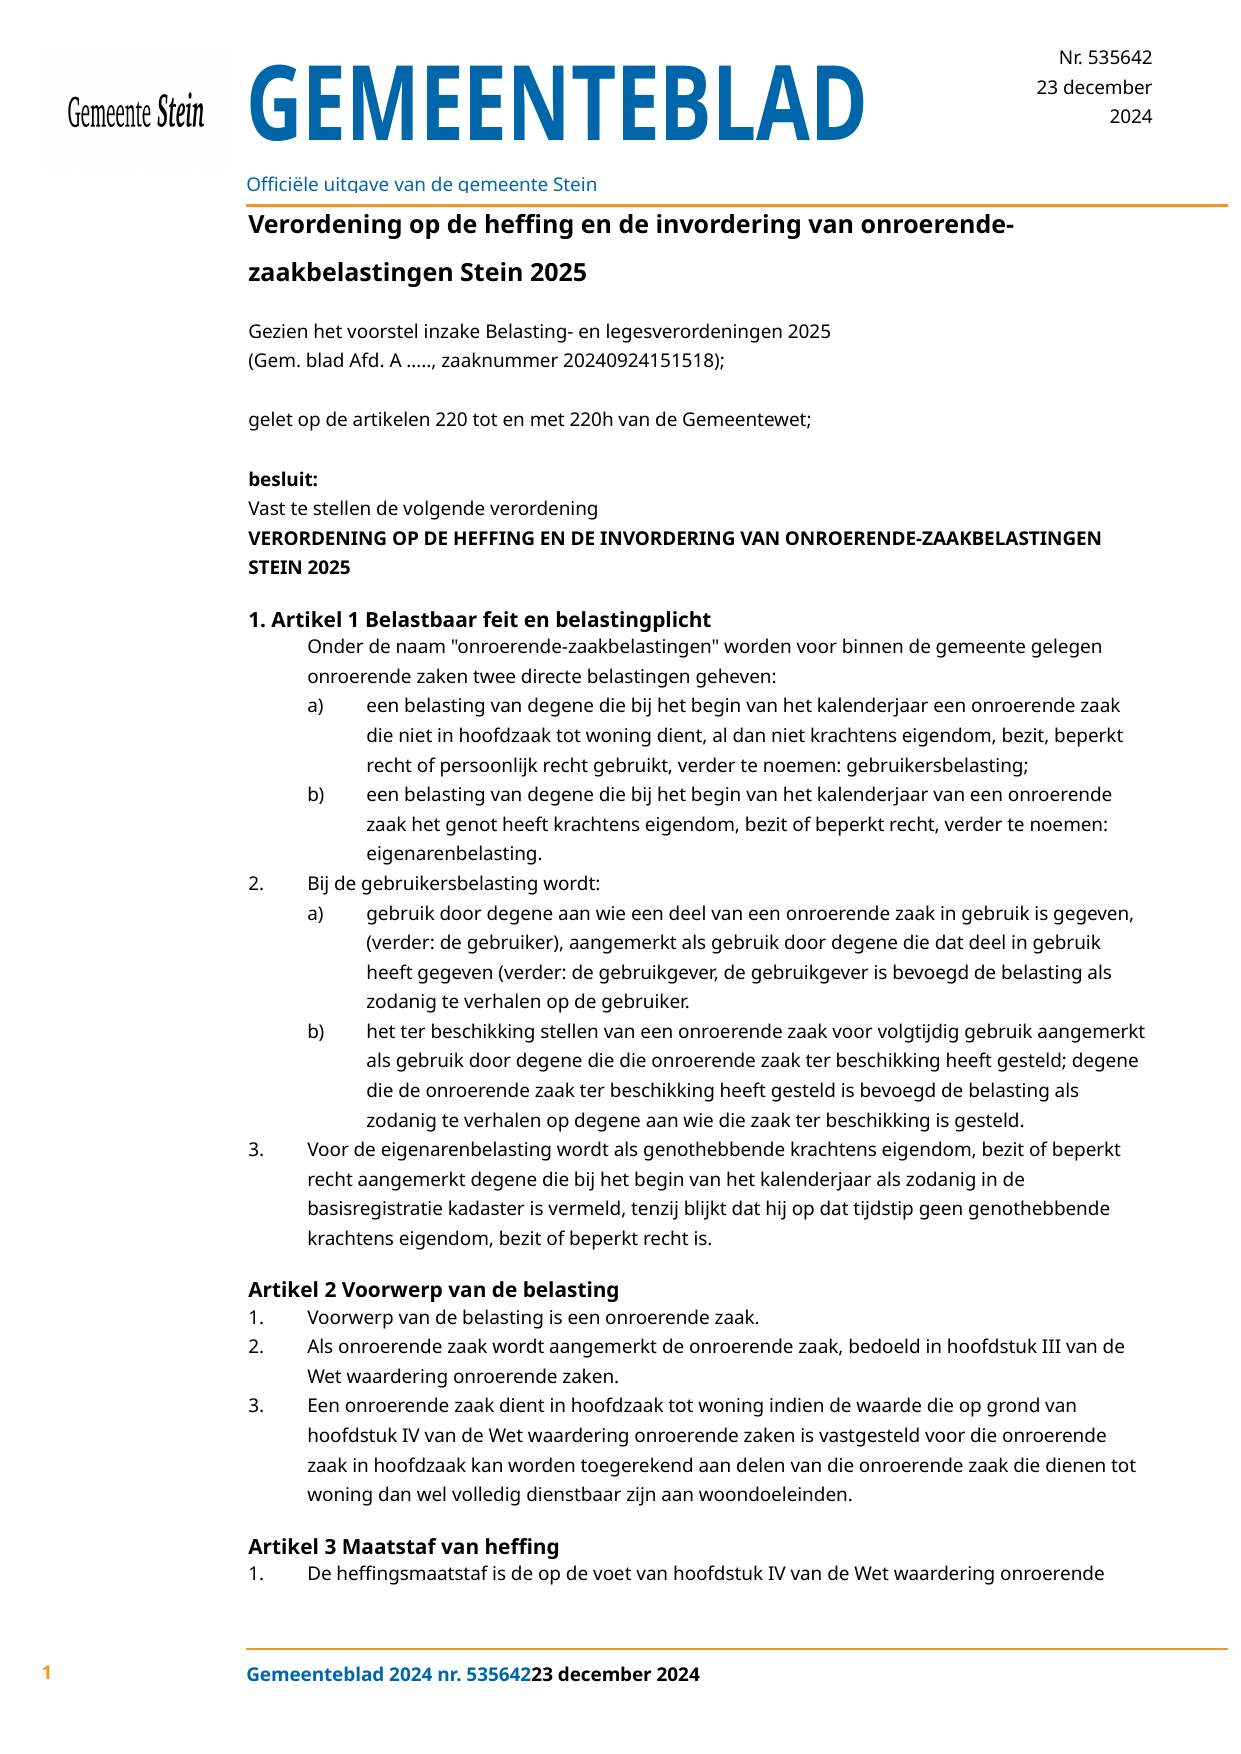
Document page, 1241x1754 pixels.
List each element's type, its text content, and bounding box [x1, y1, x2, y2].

text besluit: [248, 466, 1152, 492]
list gebruik door degene aan wie een deel van een onroerende zaak in gebruik is gegeven, (verder: de gebruiker), aangemerkt als gebruik door degene die dat deel in gebruik heeft gegeven (verder: de gebruikgever, de gebruikgever is bevoegd de belasting als zodanig te verhalen op de gebruiker. [307, 900, 1152, 1014]
picture [41, 47, 231, 172]
list het ter beschikking stellen van een onroerende zaak voor volgtijdig gebruik aangemerkt als gebruik door degene die die onroerende zaak ter beschikking heeft gesteld; degene die de onroerende zaak ter beschikking heeft gesteld is bevoegd de belasting als zodanig te verhalen op degene aan wie die zaak ter beschikking is gesteld. [307, 1018, 1152, 1132]
list een belasting van degene die bij het begin van het kalenderjaar een onroerende zaak die niet in hoofdzaak tot woning dient, al dan niet krachtens eigendom, bezit, beperkt recht of persoonlijk recht gebruikt, verder te noemen: gebruikersbelasting; [307, 693, 1152, 777]
text gelet op de artikelen 220 tot en met 220h van de Gemeentewet; [248, 407, 1152, 432]
text Artikel 3 Maatstaf van heffing [248, 1532, 1152, 1560]
text Verordening op de heffing en de invordering van onroerende-zaakbelastingen Stein 2025 [248, 207, 1152, 288]
list Onder de naam "onroerende-zaakbelastingen" worden voor binnen de gemeente gelegen onroerende zaken twee directe belastingen geheven: [248, 633, 1152, 689]
list De heffingsmaatstaf is de op de voet van hoofdstuk IV van de Wet waardering onroerende [248, 1560, 1152, 1586]
text Gezien het voorstel inzake Belasting- en legesverordeningen 2025 [248, 318, 1152, 344]
text Artikel 2 Voorwerp van de belasting [248, 1276, 1152, 1304]
list een belasting van degene die bij het begin van het kalenderjaar van een onroerende zaak het genot heeft krachtens eigendom, bezit of beperkt recht, verder te noemen: eigenarenbelasting. [307, 781, 1152, 866]
list Een onroerende zaak dient in hoofdzaak tot woning indien de waarde die op grond van hoofdstuk IV van de Wet waardering onroerende zaken is vastgesteld voor die onroerende zaak in hoofdzaak kan worden toegerekend aan delen van die onroerende zaak die dienen tot woning dan wel volledig dienstbaar zijn aan woondoeleinden. [248, 1393, 1152, 1507]
list Bij de gebruikersbelasting wordt: [248, 870, 1152, 896]
text Vast te stellen de volgende verordening [248, 495, 1152, 521]
list Voor de eigenarenbelasting wordt als genothebbende krachtens eigendom, bezit of beperkt recht aangemerkt degene die bij het begin van het kalenderjaar als zodanig in de basisregistratie kadaster is vermeld, tenzij blijkt dat hij op dat tijdstip geen genothebbende krachtens eigendom, bezit of beperkt recht is. [248, 1136, 1152, 1251]
list Voorwerp van de belasting is een onroerende zaak. [248, 1304, 1152, 1330]
text (Gem. blad Afd. A ….., zaaknummer 20240924151518); [248, 347, 1152, 373]
list Als onroerende zaak wordt aangemerkt de onroerende zaak, bedoeld in hoofdstuk III van de Wet waardering onroerende zaken. [248, 1333, 1152, 1389]
text VERORDENING OP DE HEFFING EN DE INVORDERING VAN ONROERENDE-ZAAKBELASTINGEN STEIN 2025 [248, 525, 1152, 580]
text 1. Artikel 1 Belastbaar feit en belastingplicht [248, 605, 1152, 633]
